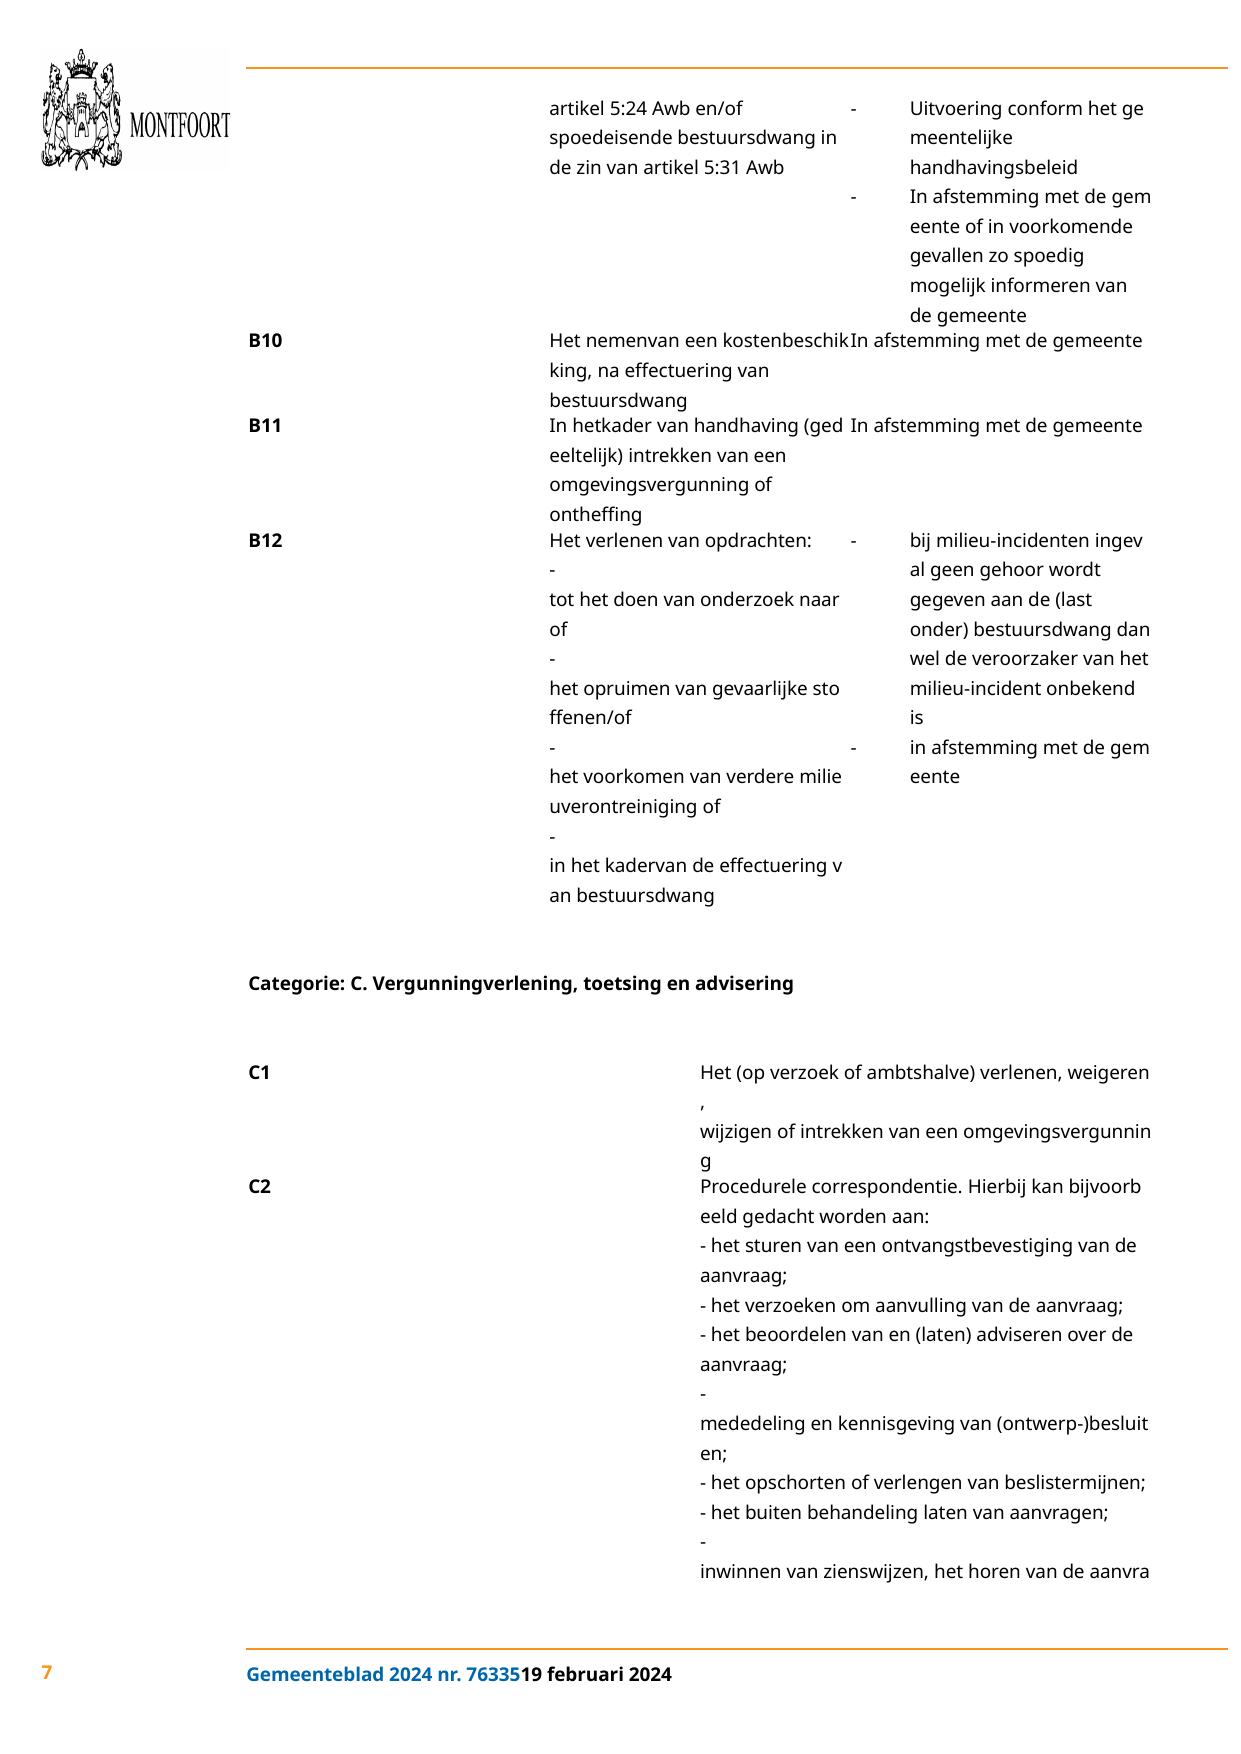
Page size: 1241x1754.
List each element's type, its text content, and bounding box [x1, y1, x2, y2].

table_cell B12 [248, 527, 549, 908]
table_header C1 [248, 1059, 700, 1173]
table_header Het (op verzoek of ambtshalve) verlenen, weigeren, wijzigen of intrekken van een omgevingsvergunning [700, 1059, 1152, 1173]
text Categorie: C. Vergunningverlening, toetsing en advisering [248, 970, 1152, 996]
table_cell B10 [248, 328, 549, 412]
table_cell In hetkader van handhaving (gedeeltelijk) intrekken van een omgevingsvergunning of ontheffing [549, 413, 850, 527]
table_cell bij milieu-incidenten ingeval geen gehoor wordt gegeven aan de (last onder) bestuursdwang dan wel de veroorzaker van het milieu-incident onbekend is in afstemming met de gemeente [850, 527, 1152, 908]
table_header Uitvoering conform het gemeentelijke handhavingsbeleid In afstemming met de gemeente of in voorkomende gevallen zo spoedig mogelijk informeren van de gemeente [850, 95, 1152, 328]
table_cell Het verlenen van opdrachten: - tot het doen van onderzoek naarof - het opruimen van gevaarlijke stoffenen/of - het voorkomen van verdere milieuverontreiniging of - in het kadervan de effectuering van bestuursdwang [549, 527, 850, 908]
table_cell Het nemenvan een kostenbeschikking, na effectuering van bestuursdwang [549, 328, 850, 412]
table_cell In afstemming met de gemeente [850, 328, 1152, 412]
table_cell B11 [248, 413, 549, 527]
table_header [248, 95, 549, 328]
table_header artikel 5:24 Awb en/of spoedeisende bestuursdwang in de zin van artikel 5:31 Awb [549, 95, 850, 328]
table_cell In afstemming met de gemeente [850, 413, 1152, 527]
table_header C2 [248, 1174, 700, 1584]
picture [41, 47, 231, 172]
table_header Procedurele correspondentie. Hierbij kan bijvoorbeeld gedacht worden aan: - het sturen van een ontvangstbevestiging van de aanvraag; - het verzoeken om aanvulling van de aanvraag; - het beoordelen van en (laten) adviseren over de aanvraag; - mededeling en kennisgeving van (ontwerp-)besluiten; - het opschorten of verlengen van beslistermijnen; - het buiten behandeling laten van aanvragen; - inwinnen van zienswijzen, het horen van de aanvra [700, 1174, 1152, 1584]
